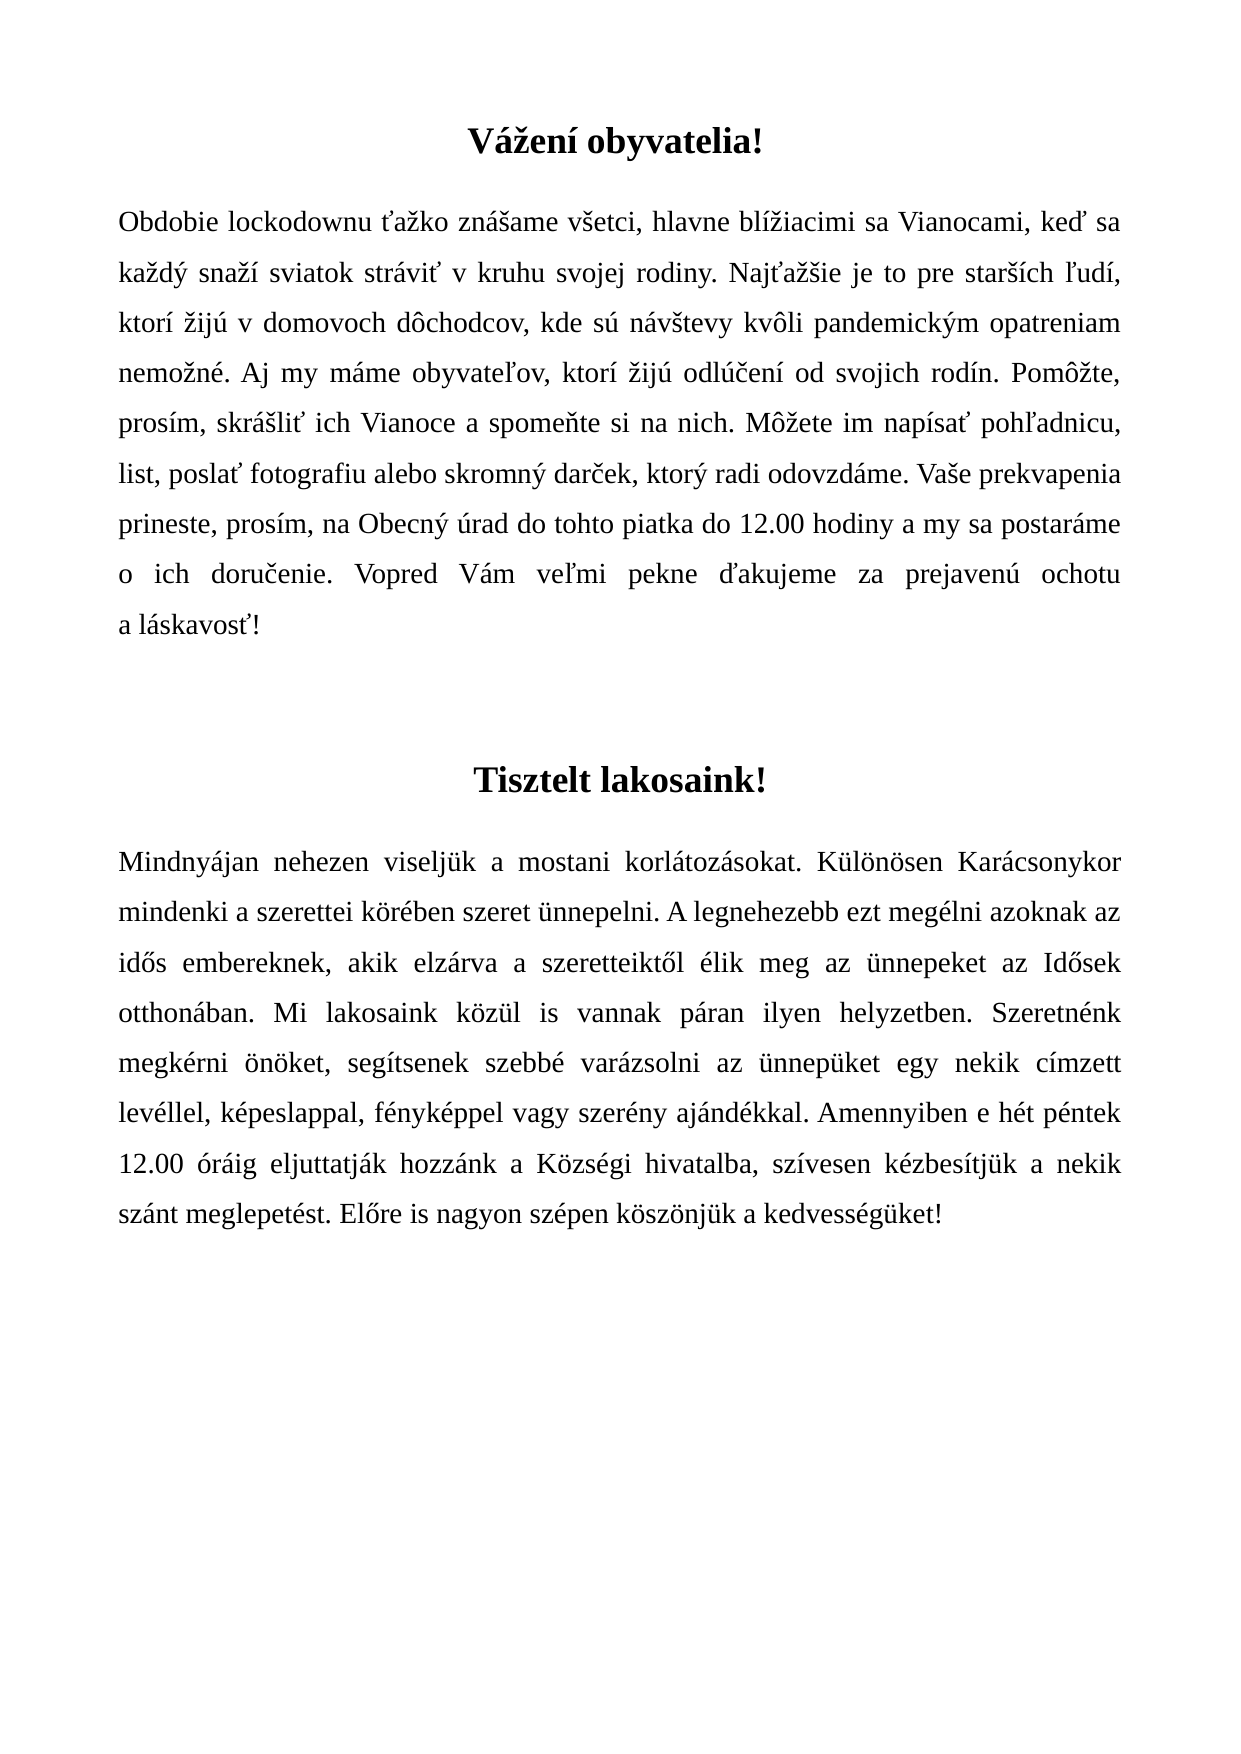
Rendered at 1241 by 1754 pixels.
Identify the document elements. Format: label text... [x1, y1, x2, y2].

text Tisztelt lakosaink! [118, 758, 1122, 801]
text Vážení obyvatelia! [118, 118, 1122, 161]
text Obdobie lockodownu ťažko znášame všetci, hlavne blížiacimi sa Vianocami, keď sa každý snaží sviatok stráviť v kruhu svojej rodiny. Najťažšie je to pre starších ľudí, ktorí žijú v domovoch dôchodcov, kde sú návštevy kvôli pandemickým opatreniam nemožné. Aj my máme obyvateľov, ktorí žijú odlúčení od svojich rodín. Pomôžte, prosím, skrášliť ich Vianoce a spomeňte si na nich. Môžete im napísať pohľadnicu, list, poslať fotografiu alebo skromný darček, ktorý radi odovzdáme. Vaše prekvapenia prineste, prosím, na Obecný úrad do tohto piatka do 12.00 hodiny a my sa postaráme o ich doručenie. Vopred Vám veľmi pekne ďakujeme za prejavenú ochotu a láskavosť! [118, 204, 1122, 640]
text Mindnyájan nehezen viseljük a mostani korlátozásokat. Különösen Karácsonykor mindenki a szerettei körében szeret ünnepelni. A legnehezebb ezt megélni azoknak az idős embereknek, akik elzárva a szeretteiktől élik meg az ünnepeket az Idősek otthonában. Mi lakosaink közül is vannak páran ilyen helyzetben. Szeretnénk megkérni önöket, segítsenek szebbé varázsolni az ünnepüket egy nekik címzett levéllel, képeslappal, fényképpel vagy szerény ajándékkal. Amennyiben e hét péntek 12.00 óráig eljuttatják hozzánk a Községi hivatalba, szívesen kézbesítjük a nekik szánt meglepetést. Előre is nagyon szépen köszönjük a kedvességüket! [118, 844, 1122, 1230]
